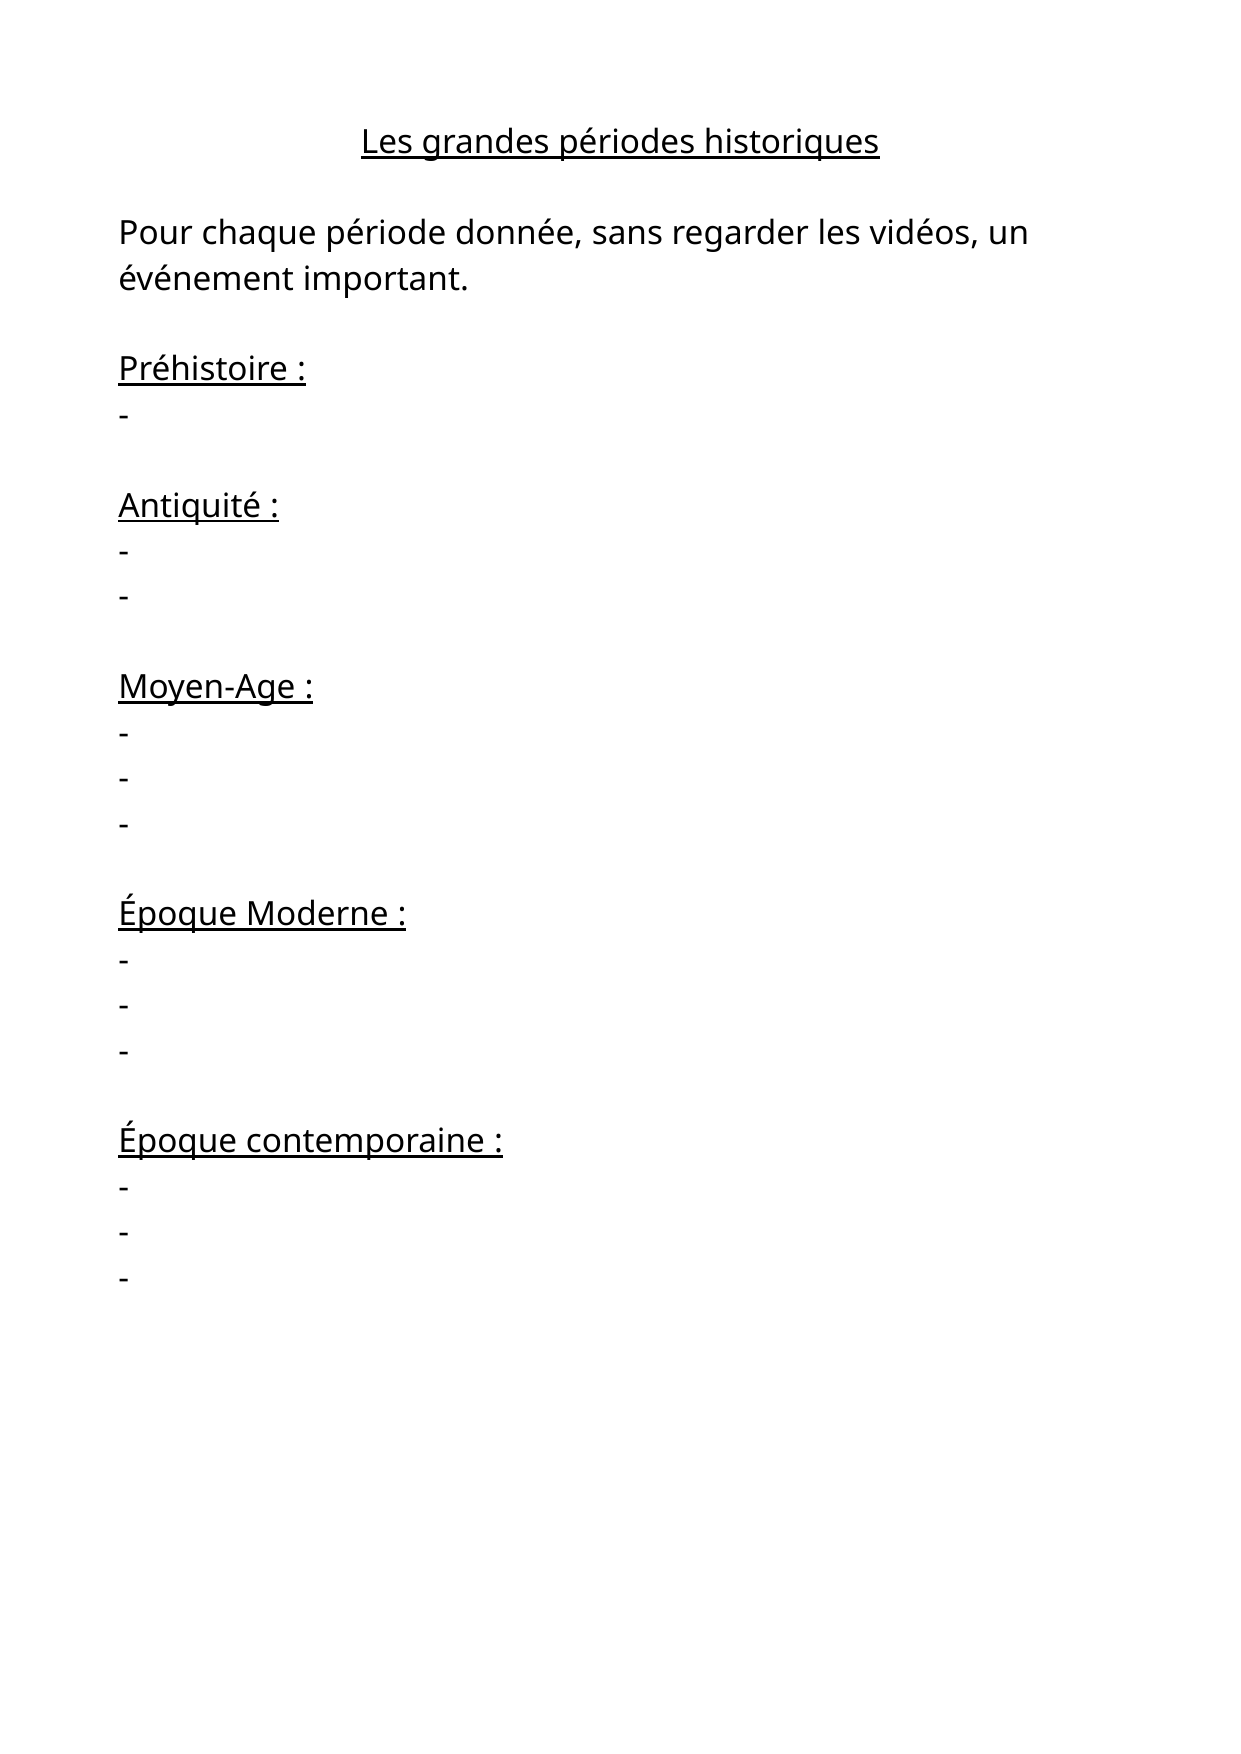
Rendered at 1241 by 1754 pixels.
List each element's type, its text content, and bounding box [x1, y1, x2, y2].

text - [118, 572, 1122, 618]
text - [118, 936, 1122, 981]
text - [118, 708, 1122, 754]
text - [118, 527, 1122, 572]
text Époque Moderne : [118, 890, 1122, 936]
text Moyen-Age : [118, 663, 1122, 708]
text Pour chaque période donnée, sans regarder les vidéos, un événement important. [118, 209, 1122, 300]
text - [118, 1253, 1122, 1299]
text - [118, 391, 1122, 436]
text - [118, 799, 1122, 845]
text - [118, 1026, 1122, 1072]
text - [118, 1208, 1122, 1253]
text - [118, 981, 1122, 1026]
text Antiquité : [118, 481, 1122, 527]
text Les grandes périodes historiques [118, 118, 1122, 163]
text Époque contemporaine : [118, 1117, 1122, 1163]
text Préhistoire : [118, 345, 1122, 391]
text - [118, 754, 1122, 799]
text - [118, 1163, 1122, 1208]
